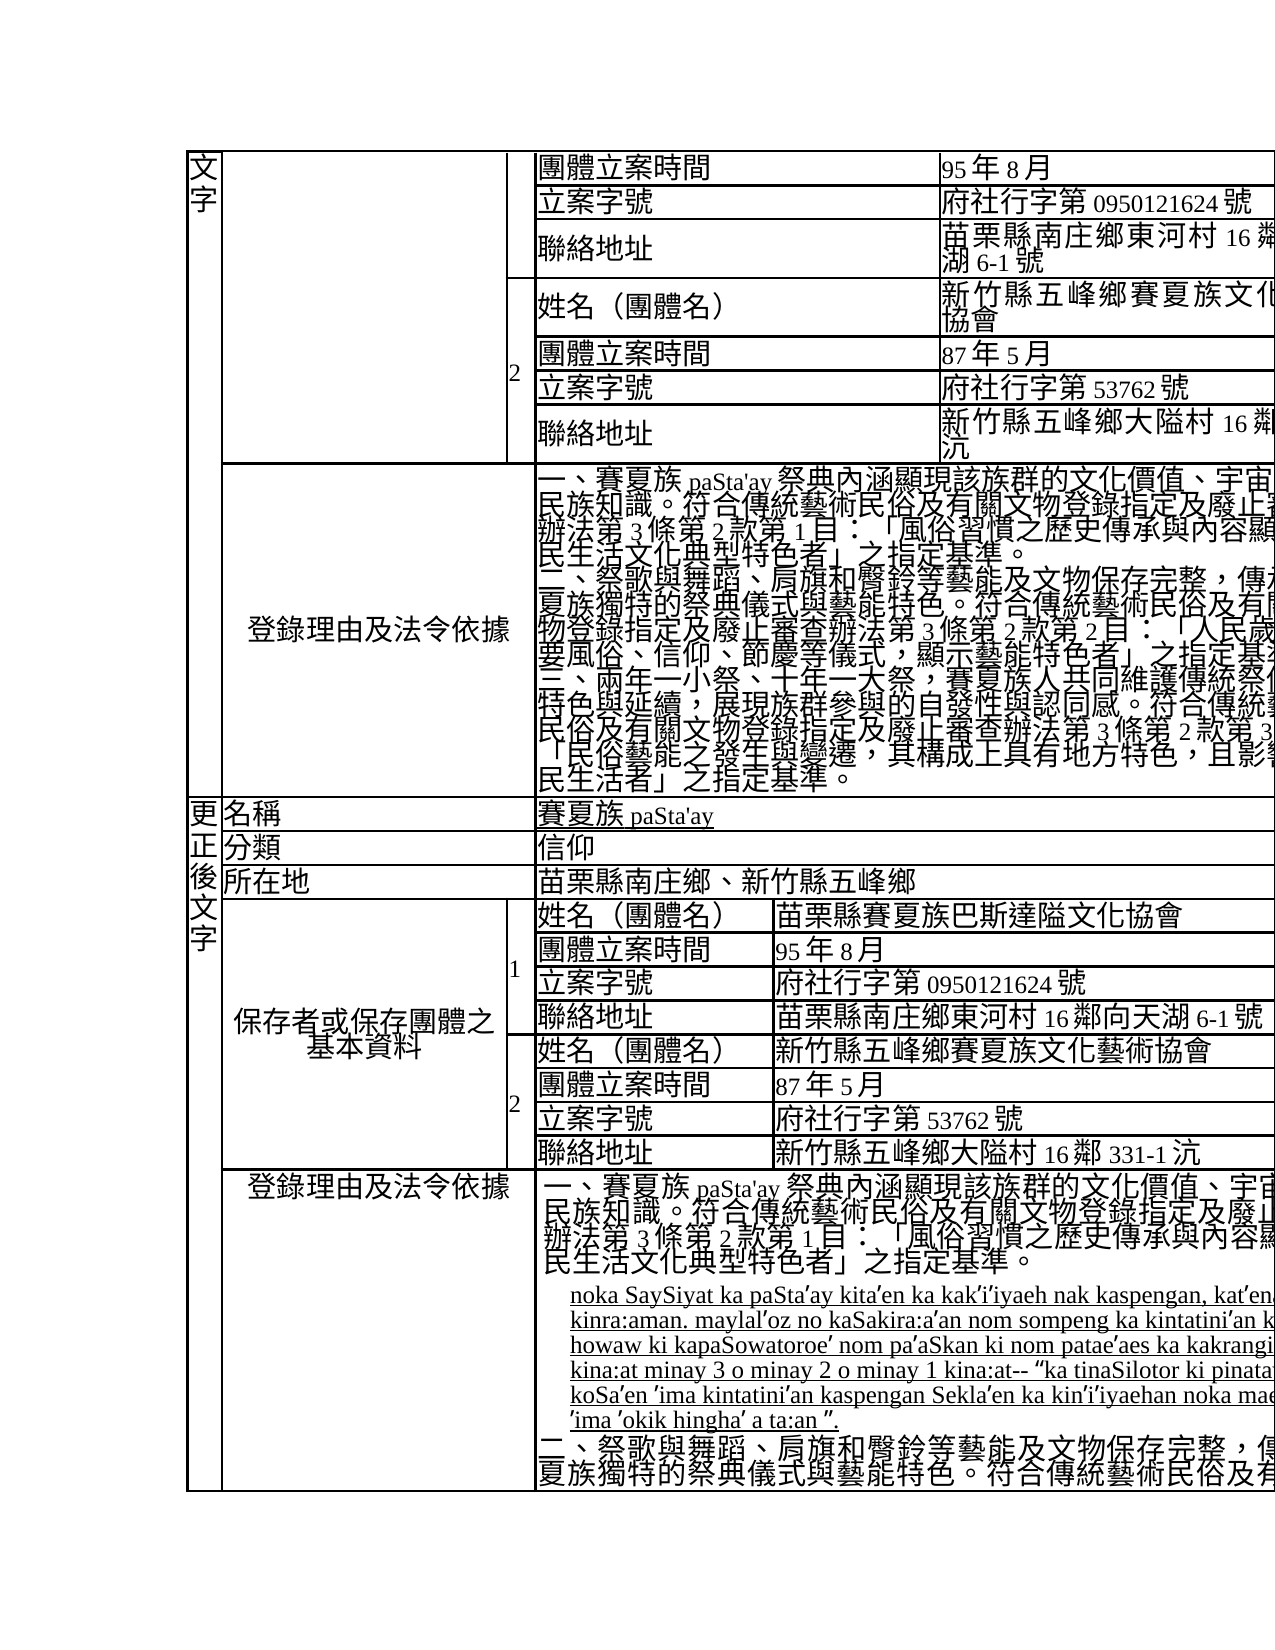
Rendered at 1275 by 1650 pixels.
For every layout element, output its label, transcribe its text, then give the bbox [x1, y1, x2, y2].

table_cell 新竹縣五峰鄉賽夏族文化藝術協會 [775, 1036, 1274, 1067]
table_cell 苗栗縣南庄鄉、新竹縣五峰鄉 [537, 866, 1274, 897]
table_cell 團體立案時間 [537, 1069, 772, 1101]
table_cell 一、賽夏族paSta'ay祭典內涵顯現該族群的文化價值、宇宙觀及民族知識。符合傳統藝術民俗及有關文物登錄指定及廢止審查辦法第3條第2款第1目：「風俗習慣之歷史傳承與內容顯現人民生活文化典型特色者」之指定基準。 二、祭歌與舞蹈、肩旗和臀鈴等藝能及文物保存完整，傳承賽夏族獨特的祭典儀式與藝能特色。符合傳統藝術民俗及有關文物登錄指定及廢止審查辦法第3條第2款第2目：「人民歲時重要風俗、信仰、節慶等儀式，顯示藝能特色者」之指定基準。 三、兩年一小祭、十年一大祭，賽夏族人共同維護傳統祭儀的特色與延續，展現族群參與的自發性與認同感。符合傳統藝術民俗及有關文物登錄指定及廢止審查辦法第3條第2款第3目：「民俗藝能之發生與變遷，其構成上具有地方特色，且影響人民生活者」之指定基準。 [537, 465, 1274, 796]
table_cell 分類 [223, 832, 534, 863]
table_cell 苗栗縣南庄鄉東河村16鄰向天湖6-1號 [775, 1002, 1274, 1033]
table_cell 新竹縣五峰鄉大隘村16鄰331-1沆 [941, 406, 1274, 462]
table_cell 立案字號 [537, 372, 939, 403]
table_cell 87年5月 [941, 338, 1274, 369]
table_cell 87年5月 [775, 1069, 1274, 1101]
table_cell 新竹縣五峰鄉大隘村16鄰331-1沆 [775, 1137, 1274, 1168]
table_cell 所在地 [223, 866, 534, 897]
table_cell 聯絡地址 [537, 220, 939, 277]
table_cell 苗栗縣南庄鄉東河村16鄰向天湖6-1號 [941, 220, 1274, 277]
table_header 文 字 [189, 153, 221, 796]
table_cell [223, 152, 507, 462]
table_cell 聯絡地址 [537, 1002, 772, 1033]
table_cell 1 [508, 900, 534, 1033]
table_cell 2 [508, 1036, 534, 1168]
table_cell 立案字號 [537, 187, 939, 218]
table_cell 保存者或保存團體之基本資料 [223, 900, 506, 1168]
table_cell 苗栗縣賽夏族巴斯達隘文化協會 [775, 900, 1274, 931]
table_cell 95年8月 [941, 152, 1274, 184]
table_cell 團體立案時間 [537, 338, 939, 369]
table_cell 府社行字第0950121624號 [941, 187, 1274, 218]
table_cell 府社行字第53762號 [941, 372, 1274, 403]
table_cell [508, 152, 535, 277]
table_cell 新竹縣五峰鄉賽夏族文化藝術協會 [941, 279, 1274, 335]
table_cell 團體立案時間 [537, 152, 940, 184]
table_cell 姓名（團體名） [537, 1036, 772, 1067]
table_cell 府社行字第53762號 [775, 1103, 1274, 1134]
table_cell 賽夏族paSta'ay [537, 798, 1274, 830]
table_cell 姓名（團體名） [537, 279, 939, 335]
table_cell 2 [508, 279, 534, 462]
table_cell 名稱 [223, 798, 534, 830]
table_cell 更 正 後 文 字 [189, 798, 221, 1489]
table_cell 95年8月 [775, 934, 1274, 965]
table_cell 姓名（團體名） [537, 900, 772, 931]
table_cell 立案字號 [537, 968, 772, 999]
table_cell 登錄理由及法令依據 [223, 1171, 534, 1489]
table_cell 立案字號 [537, 1103, 772, 1134]
table_cell 團體立案時間 [537, 934, 772, 965]
table_cell 信仰 [537, 832, 1274, 863]
table_cell 一、賽夏族paSta'ay祭典內涵顯現該族群的文化價值、宇宙觀及民族知識。符合傳統藝術民俗及有關文物登錄指定及廢止審查辦法第3條第2款第1目：「風俗習慣之歷史傳承與內容顯現人民生活文化典型特色者」之指定基準。 noka SaySiyat ka paSta’ay kita’en ka kak’i’iyaeh nak kaspengan, kat’enan ki kinra:aman. maylal’oz no kaSakira:a’an nom sompeng ka kintatini’an ka howaw ki kapaSowatoroe’ nom pa’aSkan ki nom patae’aes ka kakrangi’an kina:at minay 3 o minay 2 o minay 1 kina:at-- “ka tinaSilotor ki pinatawawan koSa’en ’ima kintatini’an kaspengan Sekla’en ka kin’i’iyaehan noka mae’iyaeh ’ima ’okik hingha’ a ta:an ”. 二、祭歌與舞蹈、肩旗和臀鈴等藝能及文物保存完整，傳承賽夏族獨特的祭典儀式與藝能特色。符合傳統藝術民俗及有關文物登錄指定及廢止審查辦法第3條第2款第2目：「人民歲時重要風俗、信仰、節慶等儀式，顯示藝能特色者」之指定基準。 kayzaeh ka tinaSilotor no kakiSnopaSta’ay ki kapra:wak o kayzaeh ka kinalahang no kakrangi’an koSa’en kilakil ki katapa:ngasan, nom pataSilotor noka SaySiyat ’ima nonak ka kaspengan paSta’ay. maylal’oz no kaSakira:a’an nom sompeng ka kintatini’an ka howaw ki kapaSowatoroe’ nom pa’aSkan ki nom patae’aes ka kakrangi’an kina:at minay 3 o minay 2 o minay 2 kina:at-- “nom pakSekla’ noka mae’iyaeh ’ima sobae:oeh ka howaw , ka pa:ka:i’an ki ka’owazan”. 三、兩年一小祭、十年一大祭，賽夏族人共同維護傳統祭儀的特色與延續，展現族群參與的自發性與認同感。符合傳統藝術民俗及有關文物登錄指定及廢止審查辦法第3條第2款第3目：「民俗藝能之發生與變遷，其構成上具有地方特色，且影響人民生活者」之指定基準。 roSa’ tinal’oemaeh paSta’ay, lampez tinal’oemaeh monhael somaton, noka SaySiyat ’ina’inhaehael ’am komalahang taSilotor ka kaspengan paSta’ay no minahael, sa’owaz pakita’ noka SaySiyat ’ima ’es’es hin’az’azem ’ima pa:ka:i’ ka tatini’ mowa:i’ ’a’inhaehael. maylal’oz no kaSakira:a’an nom sompeng ka kintatini’an ka howaw ki kapaSowatoroe’ nom pa’aSkan ki nom patae’aes ka kakrangi’an kina:at minay 3 o minay 2 o minay 3 kina:a-- “pinanra:anan tinalba:awan ka kaspeng, Sahoero:on ka kin’i’iyaehan ray kinas’asangan, koSa’en kak’i’iyaeh noka mae’iyaeh. [537, 1171, 1274, 1489]
table_cell 聯絡地址 [537, 1137, 772, 1168]
table_cell 登錄理由及法令依據 [223, 465, 534, 796]
table_cell 府社行字第0950121624號 [775, 968, 1274, 999]
table_cell 聯絡地址 [537, 406, 939, 462]
